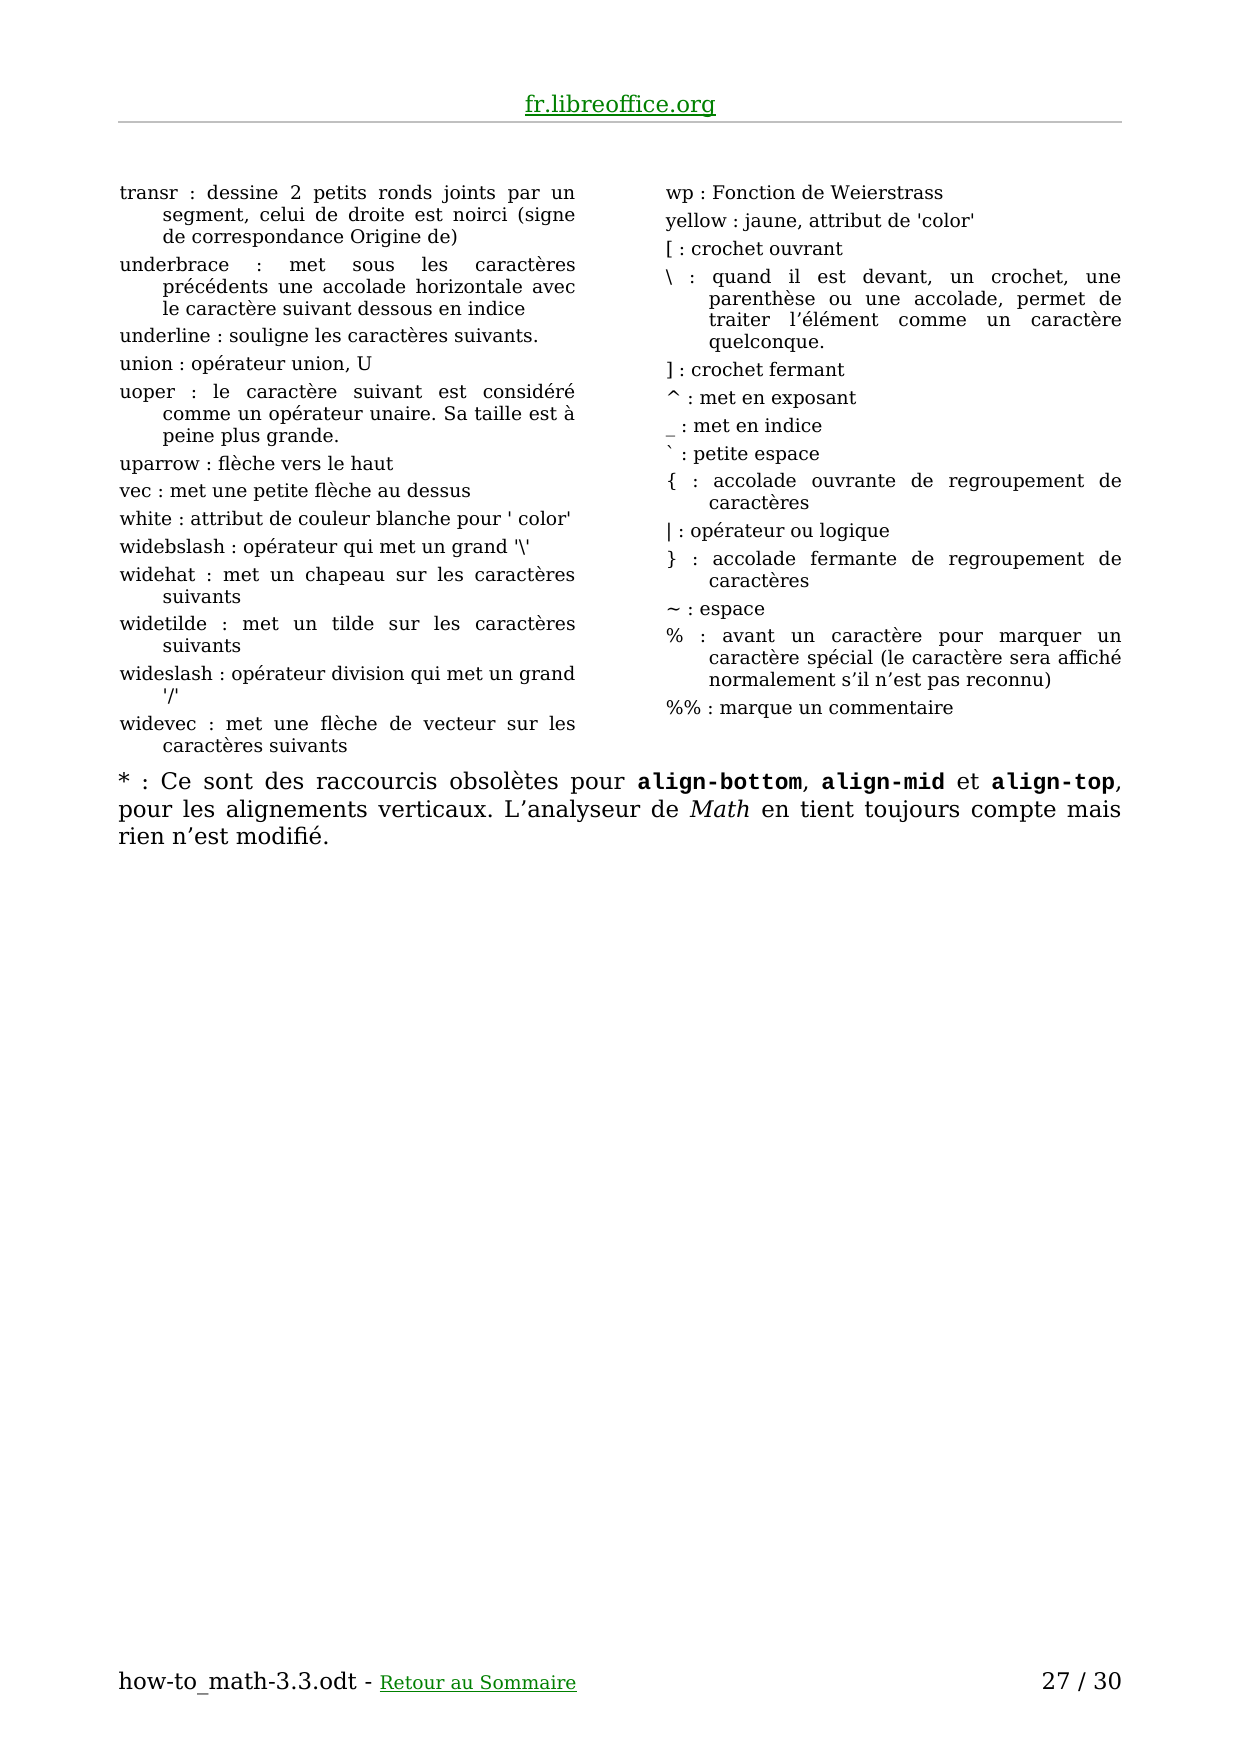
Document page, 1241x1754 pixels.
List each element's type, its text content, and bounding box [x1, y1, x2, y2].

list _ : met en indice [666, 415, 1122, 437]
list { : accolade ouvrante de regroupement de caractères [666, 470, 1122, 514]
list wp : Fonction de Weierstrass [666, 182, 1122, 204]
list ` : petite espace [666, 442, 1122, 464]
list % : avant un caractère pour marquer un caractère spécial (le caractère sera affiché normalement s’il n’est pas reconnu) [666, 625, 1122, 691]
list widehat : met un chapeau sur les caractères suivants [119, 564, 576, 607]
list \ : quand il est devant, un crochet, une parenthèse ou une accolade, permet de traiter l’élément comme un caractère quelconque. [666, 266, 1122, 353]
list ^ : met en exposant [666, 387, 1122, 409]
list vec : met une petite flèche au dessus [119, 480, 576, 502]
list } : accolade fermante de regroupement de caractères [666, 548, 1122, 592]
list widetilde : met un tilde sur les caractères suivants [119, 613, 576, 657]
list widevec : met une flèche de vecteur sur les caractères suivants [119, 713, 576, 757]
list white : attribut de couleur blanche pour ' color' [119, 508, 576, 530]
list ] : crochet fermant [666, 359, 1122, 381]
list underline : souligne les caractères suivants. [119, 325, 576, 347]
list union : opérateur union, U [119, 353, 576, 375]
list wideslash : opérateur division qui met un grand '/' [119, 663, 576, 707]
list %% : marque un commentaire [666, 697, 1122, 719]
text * : Ce sont des raccourcis obsolètes pour align-bottom, align-mid et align-top, pour les alignements verticaux. L’analyseur de Math en tient toujours compte mais rien n’est modifié. [118, 768, 1122, 850]
list underbrace : met sous les caractères précédents une accolade horizontale avec le caractère suivant dessous en indice [119, 254, 576, 319]
list transr : dessine 2 petits ronds joints par un segment, celui de droite est noirci (signe de correspondance Origine de) [119, 182, 576, 248]
list uoper : le caractère suivant est considéré comme un opérateur unaire. Sa taille est à peine plus grande. [119, 381, 576, 447]
list ~ : espace [666, 597, 1122, 619]
list widebslash : opérateur qui met un grand '\' [119, 536, 576, 558]
list [ : crochet ouvrant [666, 238, 1122, 260]
list | : opérateur ou logique [666, 520, 1122, 542]
list yellow : jaune, attribut de 'color' [666, 210, 1122, 232]
list uparrow : flèche vers le haut [119, 452, 576, 474]
